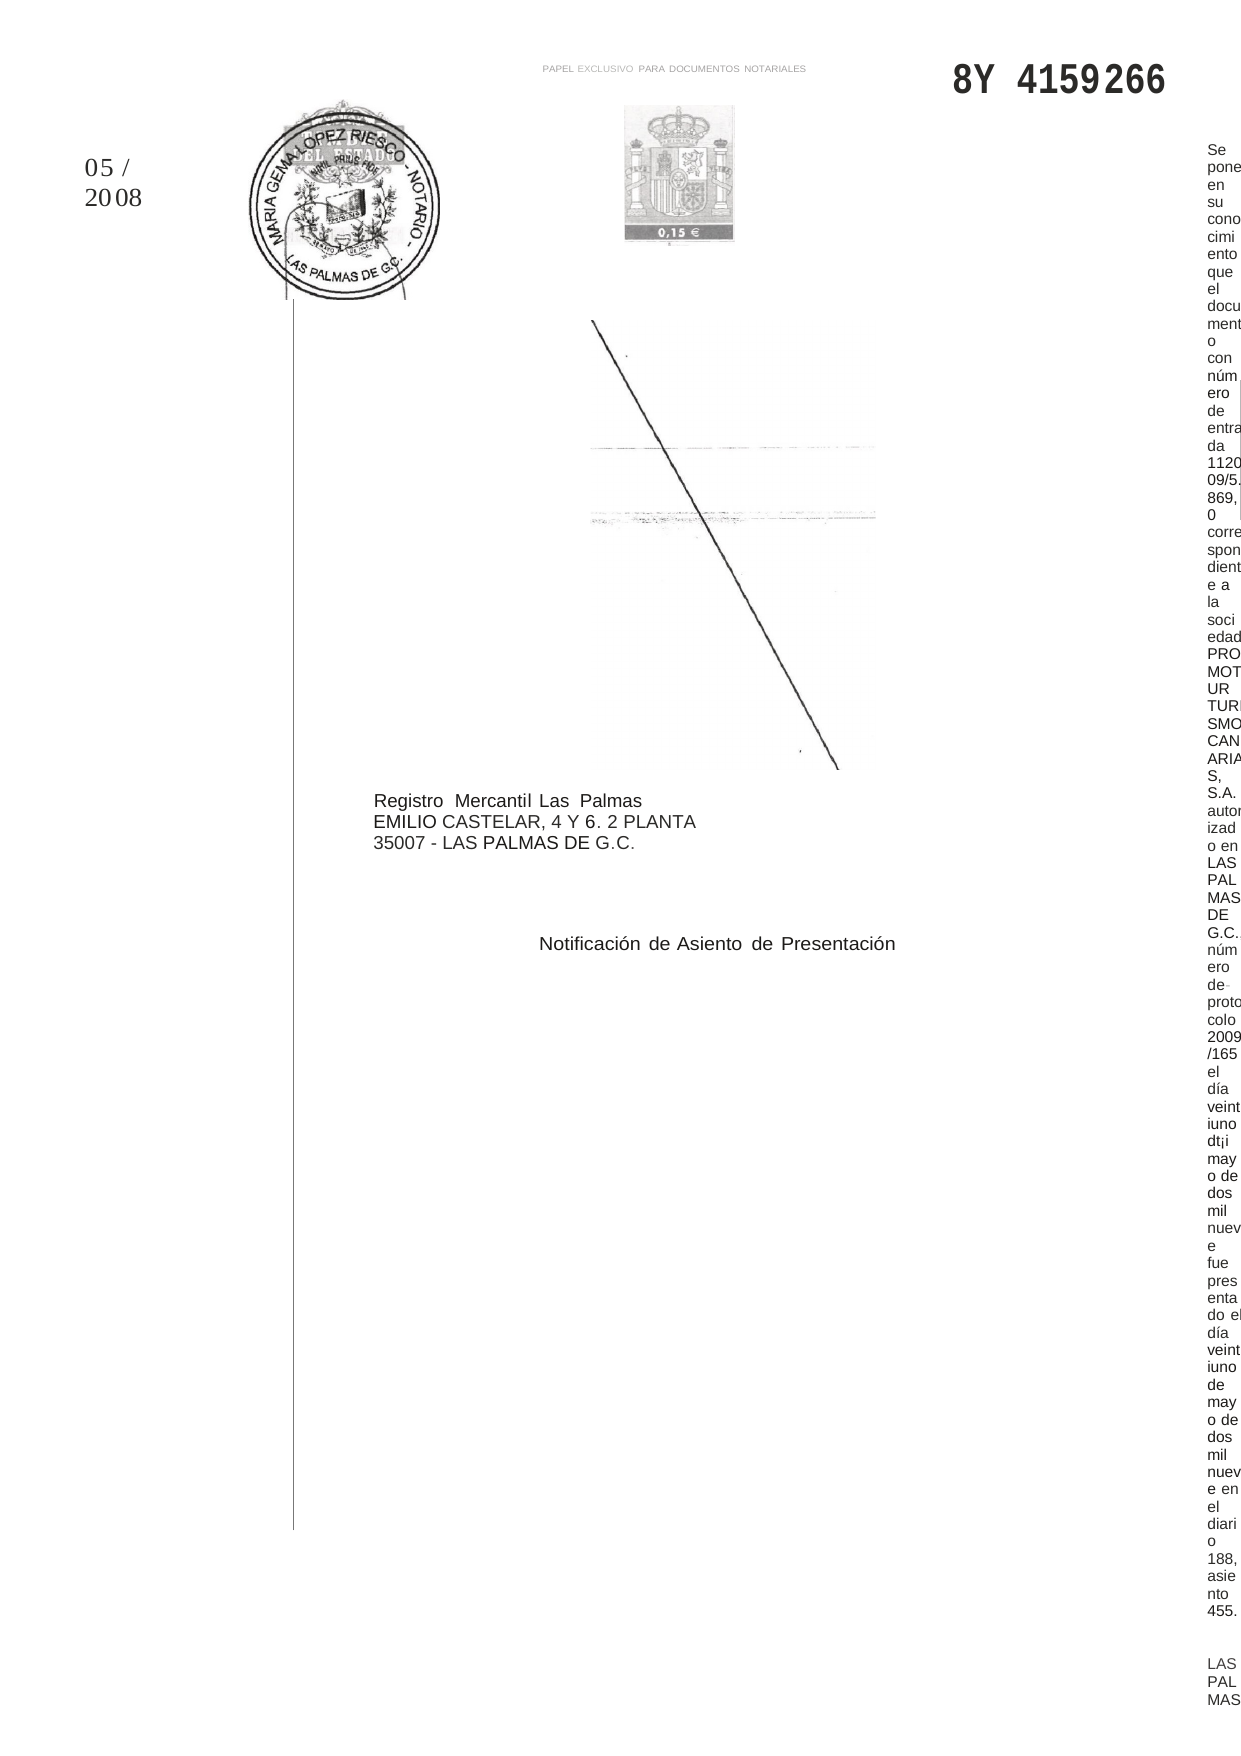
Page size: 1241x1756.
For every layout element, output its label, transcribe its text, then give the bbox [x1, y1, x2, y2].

text 05 / 2008 [84, 152, 187, 212]
text LAS PALMAS DE G.C. , a veintiuno de mayo de dos mil nueve [1207, 1655, 1241, 1709]
subtitle 8Y 4159266 [952, 57, 1209, 106]
text Notificación de Asiento de Presentación [539, 933, 898, 954]
text Se pone en su conocimiento que el documento con número de entrada 112009/5.869,0 correspondiente a la sociedad PROMOTUR TURISMO CANARIAS, S.A. autorizado en LAS PALMAS DE G.C., número de- protocolo 2009/165 el día veintiuno dt¡i mayo de dos mil nueve fue presentado el día veintiuno de mayo de dos mil nueve en el diario 188, asiento 455. [1207, 141, 1241, 1620]
text Registro Mercantil Las Palmas EMILIO CASTELAR, 4 Y 6. 2 PLANTA 35007 - LAS PALMAS DE G.C. [373, 791, 697, 853]
text PAPEL EXCLUSIVO PARA DOCUMENTOS NOTARIALES [542, 64, 898, 74]
